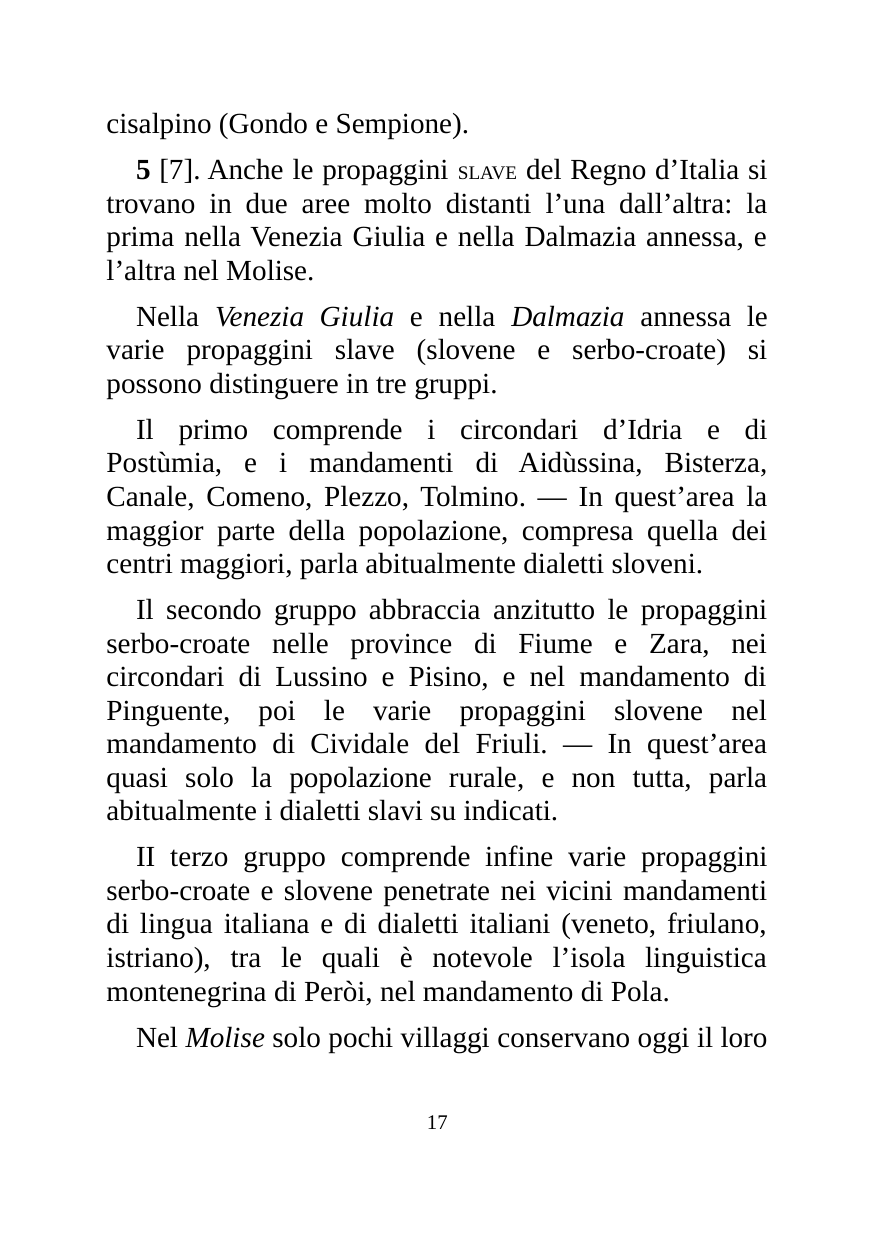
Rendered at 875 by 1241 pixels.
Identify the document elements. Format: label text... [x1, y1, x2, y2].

text 5 [7]. Anche le propaggini slave del Regno d’Italia si trovano in due aree molto distanti l’una dall’altra: la prima nella Venezia Giulia e nella Dalmazia annessa, e l’altra nel Molise. [106, 152, 768, 286]
text Nella Venezia Giulia e nella Dalmazia annessa le varie propaggini slave (slovene e serbo-croate) si possono distinguere in tre gruppi. [106, 299, 768, 399]
text Il secondo gruppo abbraccia anzitutto le propaggini serbo-croate nelle province di Fiume e Zara, nei circondari di Lussino e Pisino, e nel mandamento di Pinguente, poi le varie propaggini slovene nel mandamento di Cividale del Friuli. — In quest’area quasi solo la popolazione rurale, e non tutta, parla abitualmente i dialetti slavi su indicati. [106, 592, 768, 827]
text cisalpino (Gondo e Sempione). [106, 106, 768, 140]
text II terzo gruppo comprende infine varie propaggini serbo-croate e slovene penetrate nei vicini mandamenti di lingua italiana e di dialetti italiani (veneto, friulano, istriano), tra le quali è notevole l’isola linguistica montenegrina di Peròi, nel mandamento di Pola. [106, 839, 768, 1007]
text Il primo comprende i circondari d’Idria e di Postùmia, e i mandamenti di Aidùssina, Bisterza, Canale, Comeno, Plezzo, Tolmino. — In quest’area la maggior parte della popolazione, compresa quella dei centri maggiori, parla abitualmente dialetti sloveni. [106, 412, 768, 580]
text Nel Molise solo pochi villaggi conservano oggi il loro [106, 1020, 768, 1053]
